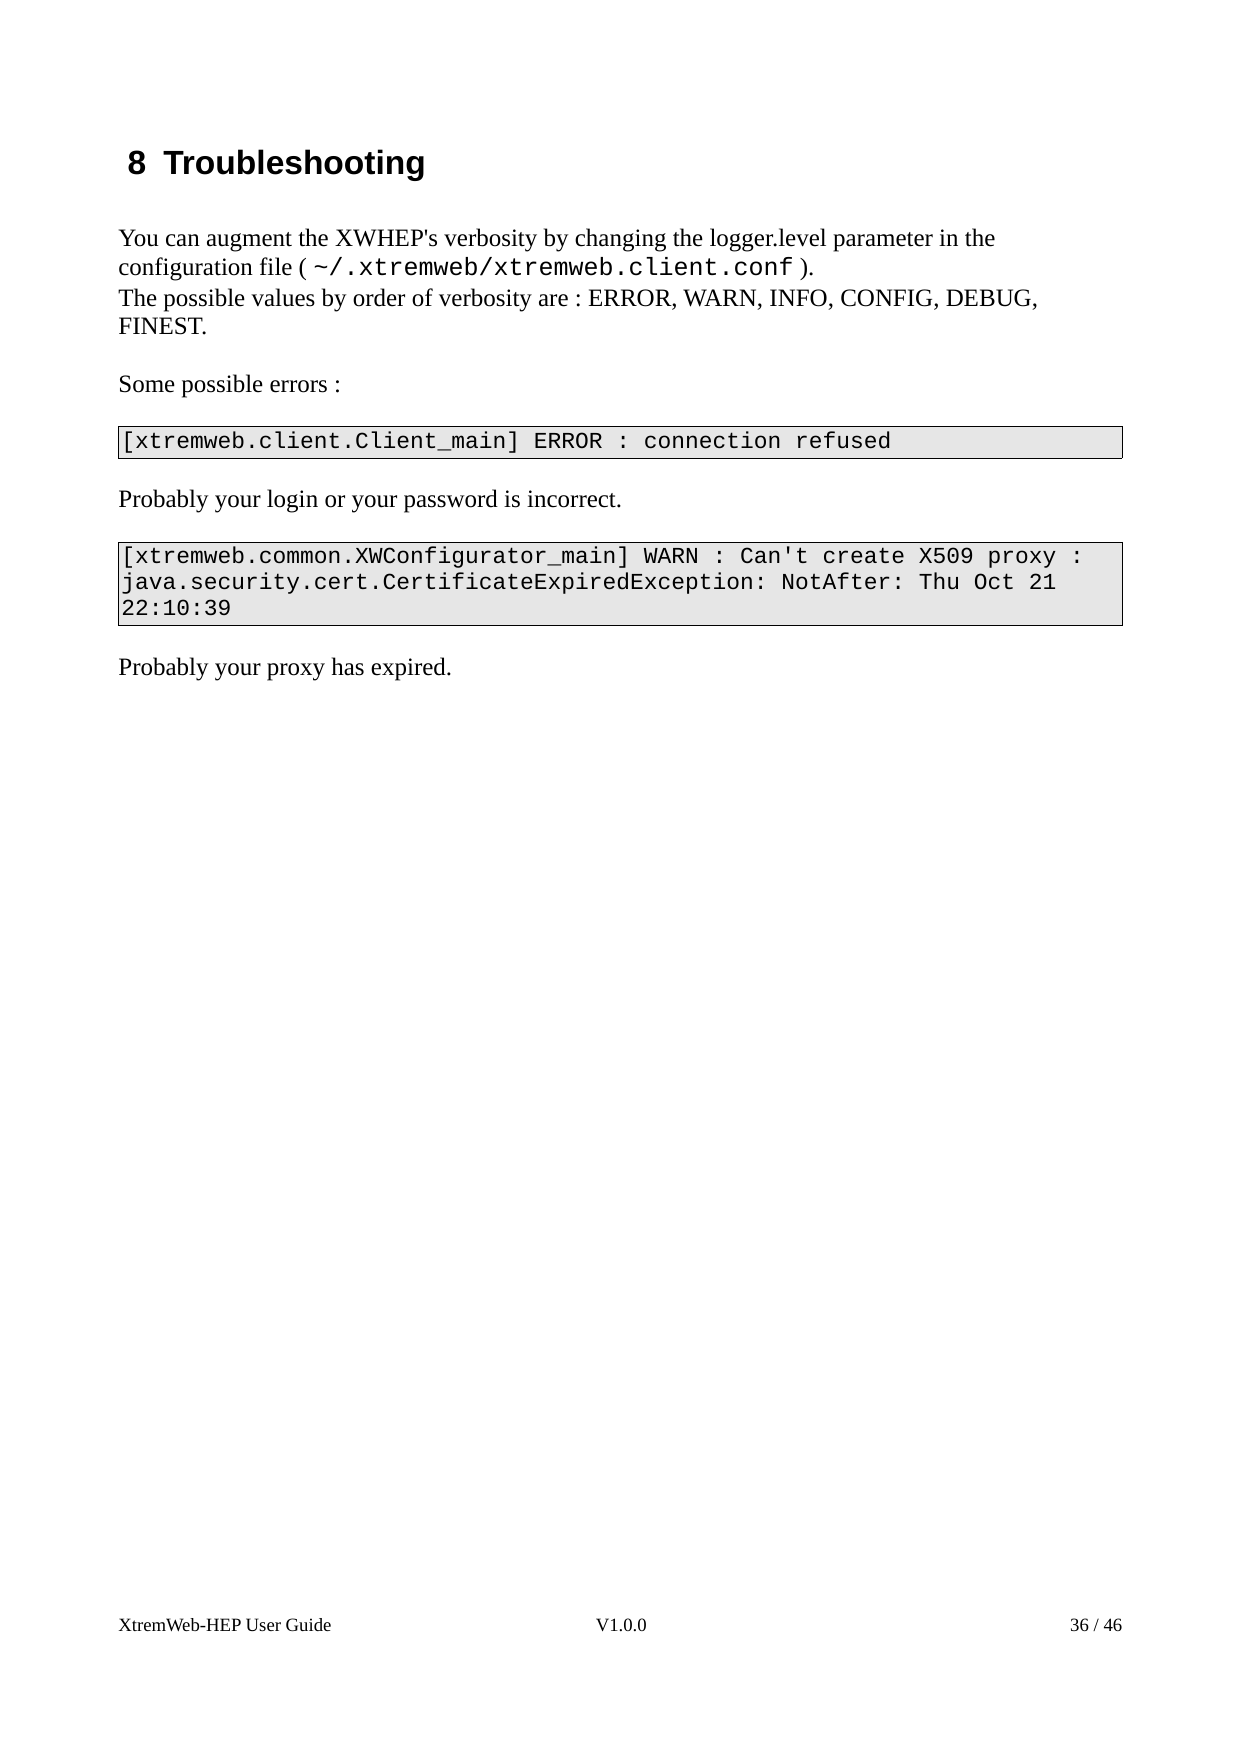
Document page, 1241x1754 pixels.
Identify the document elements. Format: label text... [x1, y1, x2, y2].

text Probably your login or your password is incorrect. [118, 484, 1122, 513]
text [xtremweb.client.Client_main] ERROR : connection refused [119, 427, 1122, 458]
text Some possible errors : [118, 369, 1122, 426]
text You can augment the XWHEP's verbosity by changing the logger.level parameter in the configuration file ( ~/.xtremweb/xtremweb.client.conf ). [118, 223, 1122, 283]
text The possible values by order of verbosity are : ERROR, WARN, INFO, CONFIG, DEBUG, FINEST. [118, 283, 1122, 369]
text [xtremweb.common.XWConfigurator_main] WARN : Can't create X509 proxy : java.security.cert.CertificateExpiredException: NotAfter: Thu Oct 21 22:10:39 [119, 543, 1122, 625]
text Probably your proxy has expired. [118, 652, 1122, 680]
subtitle Troubleshooting [118, 143, 1122, 182]
